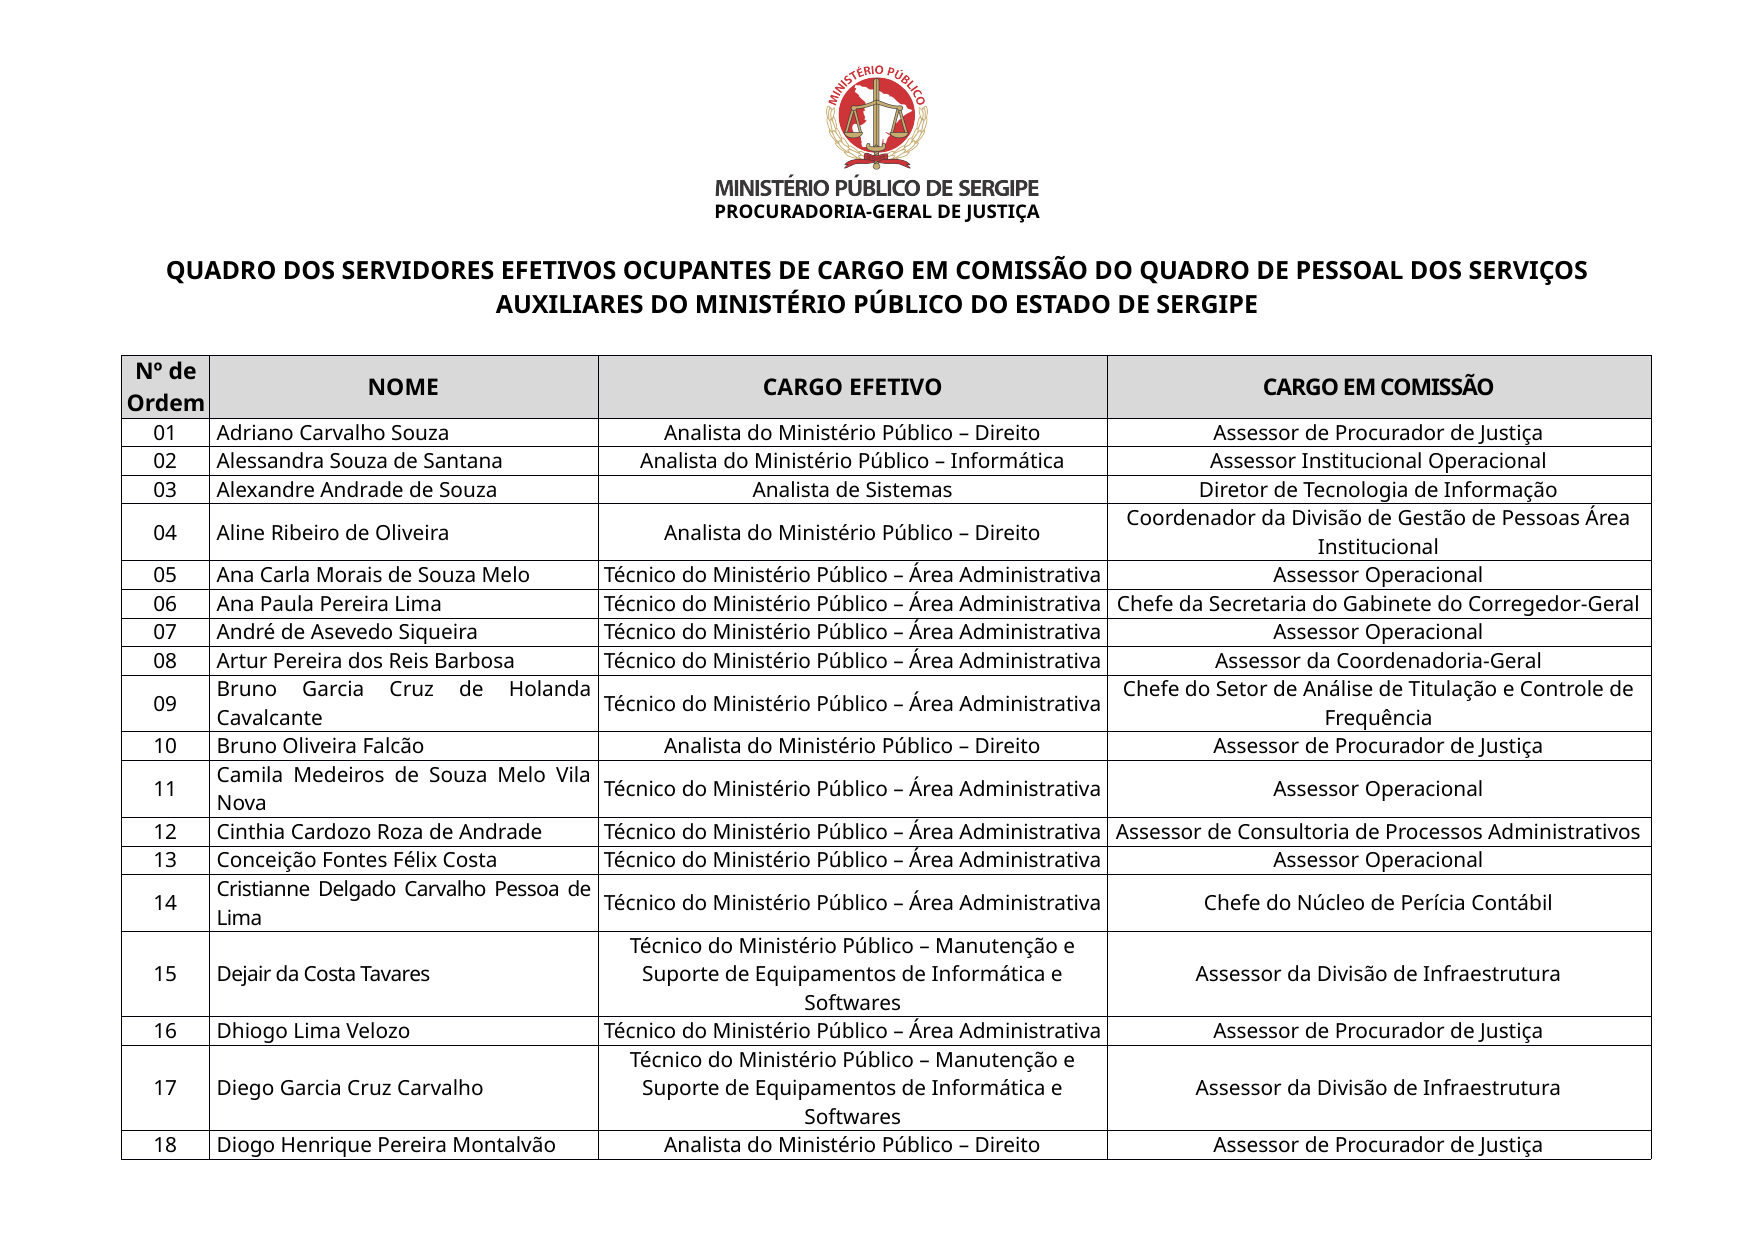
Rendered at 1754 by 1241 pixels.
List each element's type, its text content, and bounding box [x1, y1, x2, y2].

table_cell 11 [122, 761, 209, 817]
table_cell Técnico do Ministério Público – Área Administrativa [599, 619, 1107, 646]
table_cell 04 [122, 504, 209, 560]
table_cell 16 [122, 1017, 209, 1045]
table_cell 13 [122, 847, 209, 874]
table_cell Assessor Operacional [1108, 847, 1651, 874]
table_cell Dejair da Costa Tavares [210, 932, 598, 1016]
table_cell Assessor da Divisão de Infraestrutura [1108, 932, 1651, 1016]
table_cell 06 [122, 590, 209, 617]
table_cell 18 [122, 1131, 209, 1159]
table_cell Assessor de Procurador de Justiça [1108, 1131, 1651, 1159]
table_cell Assessor de Procurador de Justiça [1108, 732, 1651, 760]
table_cell Cinthia Cardozo Roza de Andrade [210, 818, 598, 846]
table_cell Chefe da Secretaria do Gabinete do Corregedor-Geral [1108, 590, 1651, 617]
table_cell Técnico do Ministério Público – Área Administrativa [599, 818, 1107, 846]
table_cell Técnico do Ministério Público – Área Administrativa [599, 847, 1107, 874]
table_cell Bruno Oliveira Falcão [210, 732, 598, 760]
table_cell Adriano Carvalho Souza [210, 419, 598, 446]
table_cell Analista do Ministério Público – Direito [599, 732, 1107, 760]
table_cell André de Asevedo Siqueira [210, 619, 598, 646]
picture [715, 65, 1039, 199]
table_cell Chefe do Setor de Análise de Titulação e Controle de Frequência [1108, 676, 1651, 731]
table_cell 01 [122, 419, 209, 446]
table_cell Artur Pereira dos Reis Barbosa [210, 647, 598, 674]
table_cell Ana Paula Pereira Lima [210, 590, 598, 617]
table_cell Analista do Ministério Público – Informática [599, 447, 1107, 475]
table_cell 14 [122, 875, 209, 931]
table_cell 15 [122, 932, 209, 1016]
table_cell Assessor de Procurador de Justiça [1108, 419, 1651, 446]
table_cell Alexandre Andrade de Souza [210, 476, 598, 503]
table_cell Coordenador da Divisão de Gestão de Pessoas Área Institucional [1108, 504, 1651, 560]
table_cell Diogo Henrique Pereira Montalvão [210, 1131, 598, 1159]
table_cell Analista do Ministério Público – Direito [599, 419, 1107, 446]
table_cell Ana Carla Morais de Souza Melo [210, 561, 598, 589]
table_cell 08 [122, 647, 209, 674]
table_cell Técnico do Ministério Público – Área Administrativa [599, 1017, 1107, 1045]
table_cell Assessor Institucional Operacional [1108, 447, 1651, 475]
table_cell Assessor de Consultoria de Processos Administrativos [1108, 818, 1651, 846]
table_cell Cristianne Delgado Carvalho Pessoa de Lima [210, 875, 598, 931]
table_header NOME [210, 356, 598, 418]
table_cell Conceição Fontes Félix Costa [210, 847, 598, 874]
text QUADRO DOS SERVIDORES EFETIVOS OCUPANTES DE CARGO EM COMISSÃO DO QUADRO DE PESSOAL DOS SERVIÇOS AUXILIARES DO MINISTÉRIO PÚBLICO DO ESTADO DE SERGIPE [118, 253, 1636, 321]
table_cell 07 [122, 619, 209, 646]
table_cell Analista do Ministério Público – Direito [599, 1131, 1107, 1159]
table_cell Técnico do Ministério Público – Manutenção e Suporte de Equipamentos de Informática e Softwares [599, 1046, 1107, 1130]
table_cell Assessor da Divisão de Infraestrutura [1108, 1046, 1651, 1130]
table_cell Analista de Sistemas [599, 476, 1107, 503]
table_cell Técnico do Ministério Público – Área Administrativa [599, 875, 1107, 931]
table_cell 05 [122, 561, 209, 589]
table_cell Analista do Ministério Público – Direito [599, 504, 1107, 560]
table_cell Técnico do Ministério Público – Área Administrativa [599, 761, 1107, 817]
table_cell Alessandra Souza de Santana [210, 447, 598, 475]
table_cell Diego Garcia Cruz Carvalho [210, 1046, 598, 1130]
table_cell 02 [122, 447, 209, 475]
table_cell 03 [122, 476, 209, 503]
table_header CARGO EM COMISSÃO [1108, 356, 1651, 418]
table_header Nº de Ordem [122, 356, 209, 418]
table_cell Técnico do Ministério Público – Área Administrativa [599, 590, 1107, 617]
table_cell Assessor Operacional [1108, 561, 1651, 589]
table_cell Técnico do Ministério Público – Área Administrativa [599, 647, 1107, 674]
table_cell Técnico do Ministério Público – Área Administrativa [599, 561, 1107, 589]
table_cell Assessor da Coordenadoria-Geral [1108, 647, 1651, 674]
table_cell 17 [122, 1046, 209, 1130]
table_cell Assessor de Procurador de Justiça [1108, 1017, 1651, 1045]
table_cell 09 [122, 676, 209, 731]
table_cell Chefe do Núcleo de Perícia Contábil [1108, 875, 1651, 931]
table_cell Técnico do Ministério Público – Área Administrativa [599, 676, 1107, 731]
table_cell Bruno Garcia Cruz de Holanda Cavalcante [210, 676, 598, 731]
table_header CARGO EFETIVO [599, 356, 1107, 418]
table_cell Aline Ribeiro de Oliveira [210, 504, 598, 560]
table_cell Assessor Operacional [1108, 619, 1651, 646]
table_cell Técnico do Ministério Público – Manutenção e Suporte de Equipamentos de Informática e Softwares [599, 932, 1107, 1016]
table_cell Camila Medeiros de Souza Melo Vila Nova [210, 761, 598, 817]
table_cell Diretor de Tecnologia de Informação [1108, 476, 1651, 503]
table_cell 12 [122, 818, 209, 846]
table_cell 10 [122, 732, 209, 760]
table_cell Dhiogo Lima Velozo [210, 1017, 598, 1045]
table_cell Assessor Operacional [1108, 761, 1651, 817]
